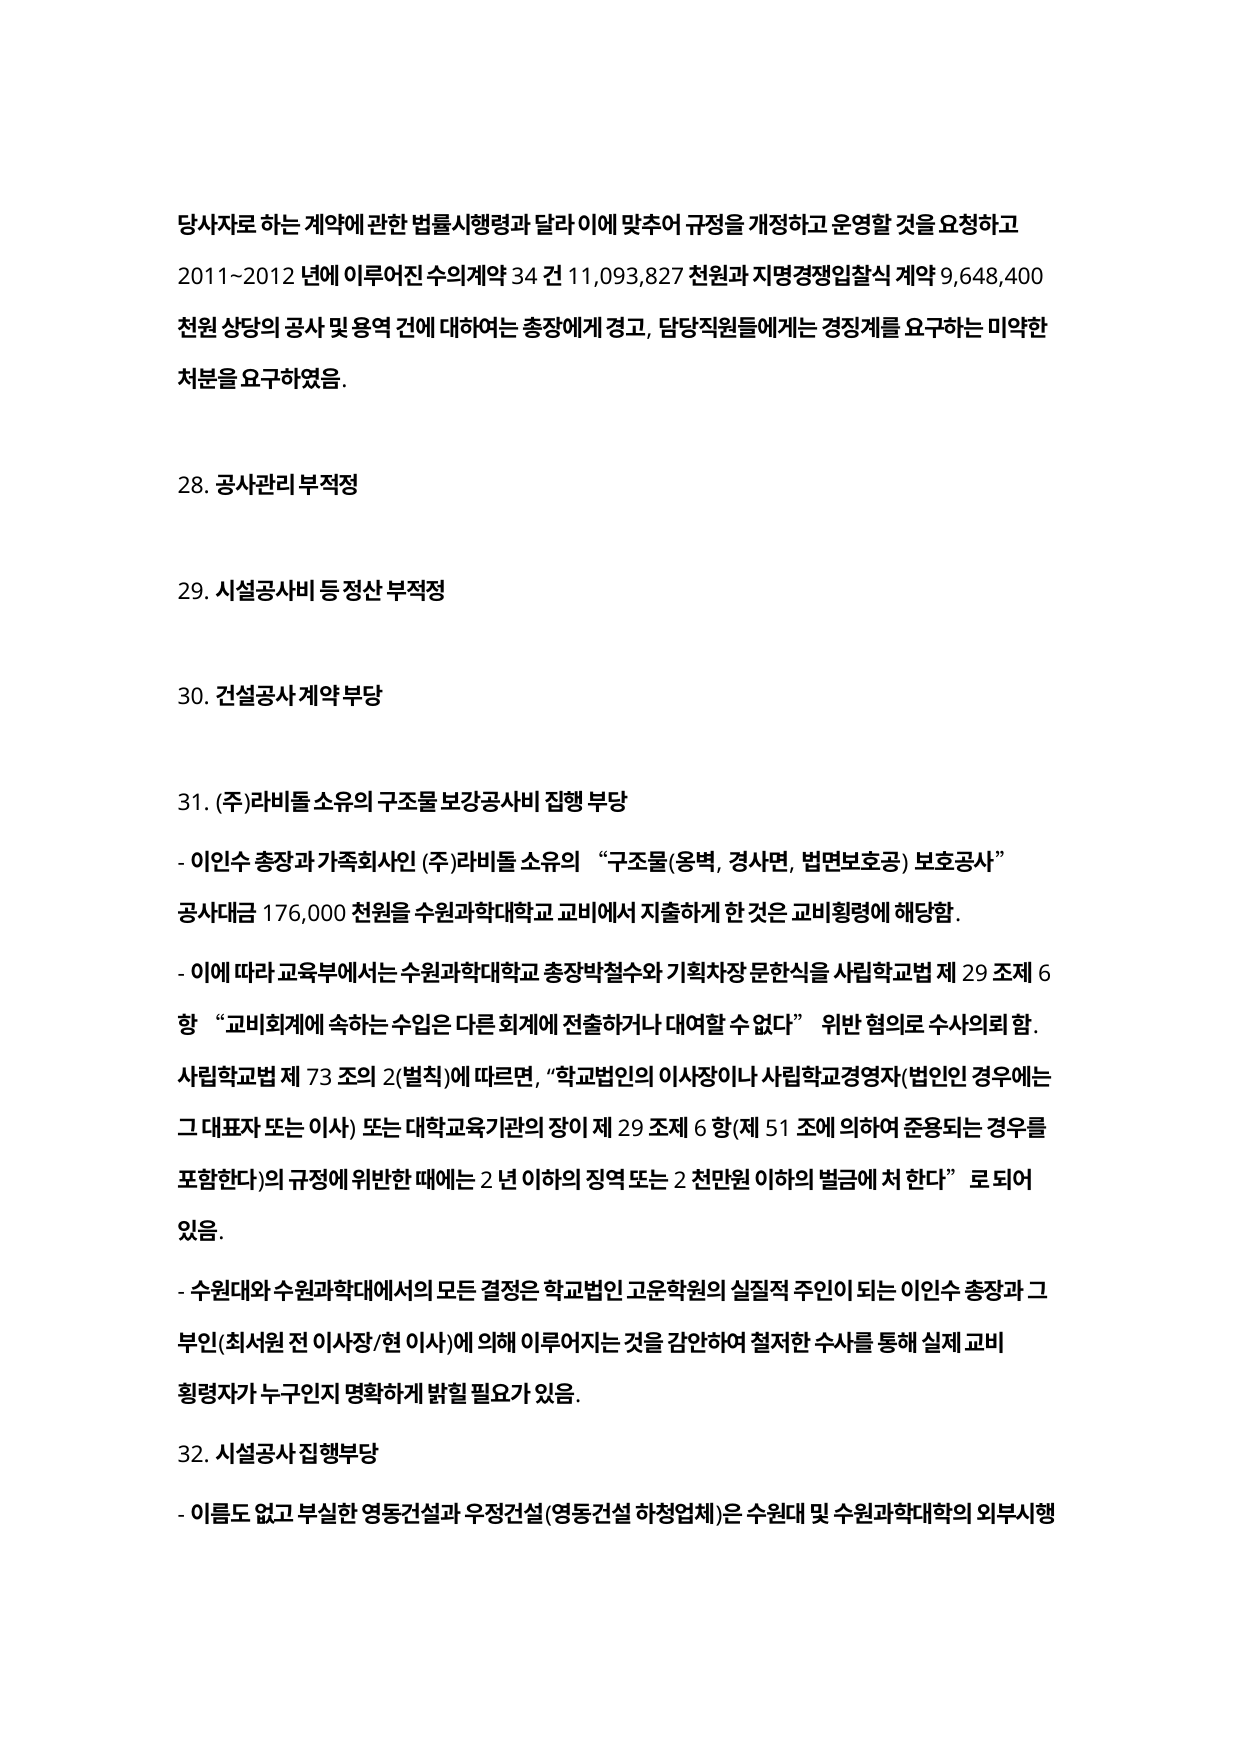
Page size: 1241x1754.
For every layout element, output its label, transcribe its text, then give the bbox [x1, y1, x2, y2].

text 당사자로 하는 계약에 관한 법률시행령과 달라 이에 맞추어 규정을 개정하고 운영할 것을 요청하고 2011~2012년에 이루어진 수의계약 34건 11,093,827천원과 지명경쟁입찰식 계약 9,648,400천원 상당의 공사 및 용역 건에 대하여는 총장에게 경고, 담당직원들에게는 경징계를 요구하는 미약한 처분을 요구하였음. [177, 207, 1063, 394]
text - 수원대와 수원과학대에서의 모든 결정은 학교법인 고운학원의 실질적 주인이 되는 이인수 총장과 그 부인(최서원 전 이사장/현 이사)에 의해 이루어지는 것을 감안하여 철저한 수사를 통해 실제 교비 횡령자가 누구인지 명확하게 밝힐 필요가 있음. [177, 1273, 1063, 1409]
text 32. 시설공사 집행부당 [177, 1436, 1063, 1469]
text 30. 건설공사 계약 부당 [177, 678, 1063, 711]
text 28. 공사관리 부적정 [177, 467, 1063, 500]
text - 이인수 총장과 가족회사인 (주)라비돌 소유의 “구조물(옹벽, 경사면, 법면보호공) 보호공사” 공사대금 176,000천원을 수원과학대학교 교비에서 지출하게 한 것은 교비횡령에 해당함. [177, 844, 1063, 929]
text 31. (주)라비돌 소유의 구조물 보강공사비 집행 부당 [177, 784, 1063, 817]
text - 이름도 없고 부실한 영동건설과 우정건설(영동건설 하청업체)은 수원대 및 수원과학대학의 외부시행 시공건설업자들로서 이들 회사와의 관계가 의문 투성이임. - 이들 회사들은 수원과학대 도서관(2009.12.21준공)과 신텍스(2011.8.29준공)등을 신축한 건설회사로서 이인수총장 일가족 소유의 라비돌(노인휴양리조트)의 리모델링(27억 상당)을 무료로 시공해준 의혹이 있음. - 이인수총장은 본인이 대주주(42.32% 소유)로 있는 자본 7억3천만원(2012년 감사보고서)인 한국산업개발(주) 명의의 성북동 저택(성북1동 산31-34, 토지 1,169m2: 354평, 건물 지하1층~지상2층: 835.27m2: 253평)에서 20억 전세로 거주하고 있다고 함.(2007.11. 31 준공, 2007.11.30 전세 계약) → 본 주택 토지의 공시지가 18억6천만원, 장부금액은 27억4천만원임. - 총장은 47억의 단기차입금이 있는 한국산업개발(주)이 22억이상의 건축비를 들여 50억상당(토지장부가 포함)의 고가 저택을 건축하고 20억을 주고 임대차하였다고 주장하나 한국산업개발㈜는 매우 열악한 재정상황에도 불구하고 회사의 수입을 창출하기 위해서가 아니라 대주주이자 당시 대표이사인 이인수 총장 거주를 위해 호화주택을 건축하고 혜택을 준 것이 분명함. 이 건물은 영동건설이 리베이트로 건축하였다는 의혹이 있음. [177, 1496, 1063, 1529]
text 29. 시설공사비 등 정산 부적정 [177, 572, 1063, 606]
text - 이에 따라 교육부에서는 수원과학대학교 총장박철수와 기획차장 문한식을 사립학교법 제29조제6항 “교비회계에 속하는 수입은 다른 회계에 전출하거나 대여할 수 없다” 위반 혐의로 수사의뢰 함. 사립학교법 제73조의2(벌칙)에 따르면, “학교법인의 이사장이나 사립학교경영자(법인인 경우에는 그 대표자 또는 이사) 또는 대학교육기관의 장이 제29조제6항(제51조에 의하여 준용되는 경우를 포함한다)의 규정에 위반한 때에는 2년 이하의 징역 또는 2천만원 이하의 벌금에 처 한다”로 되어 있음. [177, 955, 1063, 1246]
